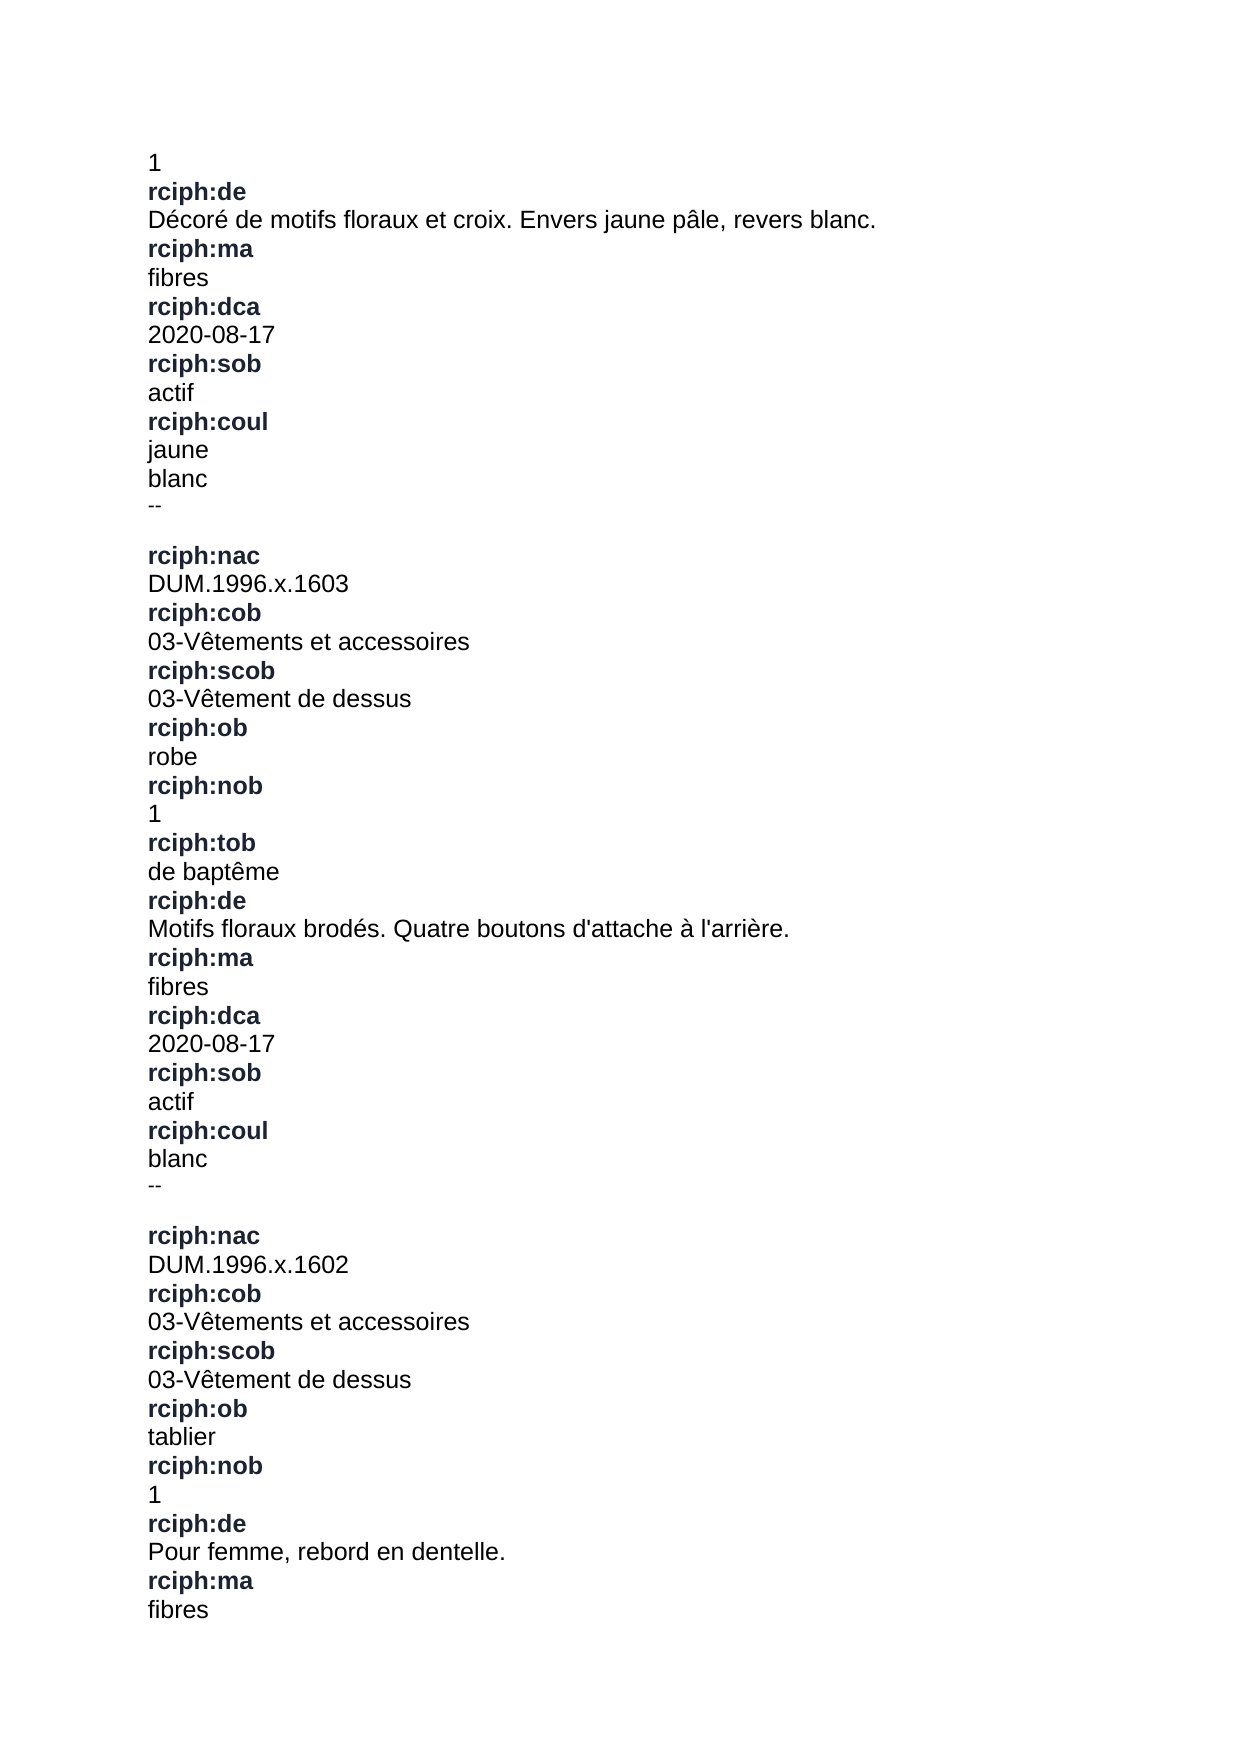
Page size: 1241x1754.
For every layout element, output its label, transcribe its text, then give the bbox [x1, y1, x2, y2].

text 03-Vêtements et accessoires [148, 627, 1092, 656]
text rciph:ma [148, 943, 1092, 972]
text rciph:nob [148, 1451, 1092, 1480]
text rciph:nob [148, 771, 1092, 799]
text rciph:coul [148, 1116, 1092, 1144]
text Motifs floraux brodés. Quatre boutons d'attache à l'arrière. [148, 914, 1092, 943]
text 1 [148, 1480, 1092, 1508]
text rciph:cob [148, 598, 1092, 627]
text rciph:dca [148, 291, 1092, 320]
text robe [148, 742, 1092, 771]
text 2020-08-17 [148, 1029, 1092, 1058]
text rciph:de [148, 176, 1092, 205]
text rciph:nac [148, 541, 1092, 569]
text rciph:ob [148, 1393, 1092, 1422]
text actif [148, 1087, 1092, 1116]
text rciph:de [148, 1508, 1092, 1537]
text 2020-08-17 [148, 320, 1092, 349]
text -- [148, 493, 1092, 517]
text DUM.1996.x.1603 [148, 569, 1092, 598]
text tablier [148, 1422, 1092, 1451]
text fibres [148, 263, 1092, 291]
text rciph:coul [148, 406, 1092, 435]
text rciph:scob [148, 656, 1092, 684]
text blanc [148, 464, 1092, 493]
text rciph:tob [148, 828, 1092, 857]
text 1 [148, 799, 1092, 828]
text fibres [148, 972, 1092, 1001]
text rciph:dca [148, 1001, 1092, 1029]
text rciph:de [148, 886, 1092, 914]
text DUM.1996.x.1602 [148, 1250, 1092, 1278]
text actif [148, 378, 1092, 406]
text rciph:ma [148, 1566, 1092, 1595]
text Décoré de motifs floraux et croix. Envers jaune pâle, revers blanc. [148, 205, 1092, 234]
text 03-Vêtements et accessoires [148, 1307, 1092, 1336]
text 1 [148, 148, 1092, 176]
text 03-Vêtement de dessus [148, 1365, 1092, 1393]
text rciph:nac [148, 1221, 1092, 1250]
text rciph:ob [148, 713, 1092, 742]
text Pour femme, rebord en dentelle. [148, 1537, 1092, 1566]
text blanc [148, 1144, 1092, 1173]
text de baptême [148, 857, 1092, 886]
text rciph:sob [148, 349, 1092, 378]
text -- [148, 1173, 1092, 1197]
text rciph:scob [148, 1336, 1092, 1365]
text rciph:sob [148, 1058, 1092, 1087]
text rciph:ma [148, 234, 1092, 263]
text jaune [148, 435, 1092, 464]
text rciph:cob [148, 1278, 1092, 1307]
text fibres [148, 1595, 1092, 1623]
text 03-Vêtement de dessus [148, 684, 1092, 713]
